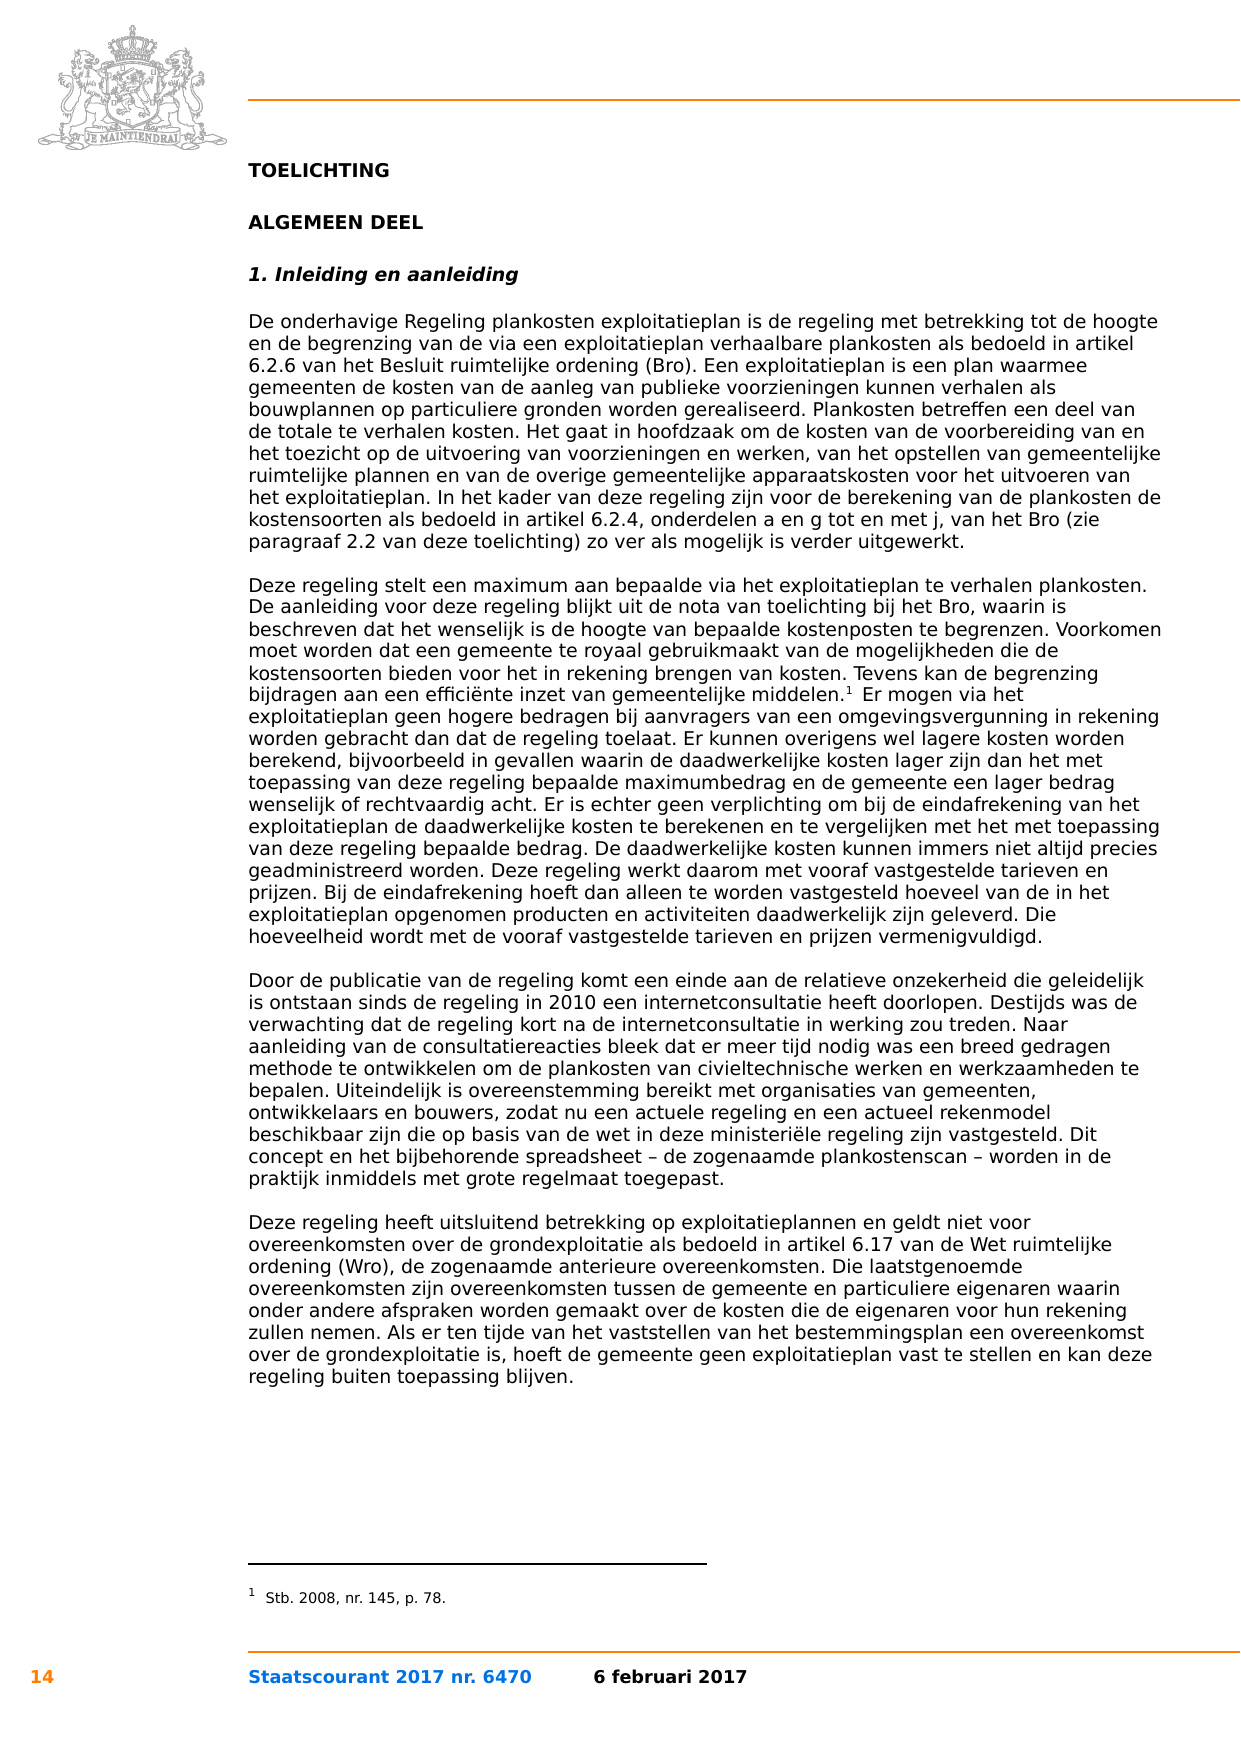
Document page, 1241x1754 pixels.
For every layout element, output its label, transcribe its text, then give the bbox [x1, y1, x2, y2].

text Stb. 2008, nr. 145, p. 78. [248, 1586, 1163, 1608]
picture [38, 25, 227, 150]
text De onderhavige Regeling plankosten exploitatieplan is de regeling met betrekking tot de hoogte en de begrenzing van de via een exploitatieplan verhaalbare plankosten als bedoeld in artikel 6.2.6 van het Besluit ruimtelijke ordening (Bro). Een exploitatieplan is een plan waarmee gemeenten de kosten van de aanleg van publieke voorzieningen kunnen verhalen als bouwplannen op particuliere gronden worden gerealiseerd. Plankosten betreffen een deel van de totale te verhalen kosten. Het gaat in hoofdzaak om de kosten van de voorbereiding van en het toezicht op de uitvoering van voorzieningen en werken, van het opstellen van gemeentelijke ruimtelijke plannen en van de overige gemeentelijke apparaatskosten voor het uitvoeren van het exploitatieplan. In het kader van deze regeling zijn voor de berekening van de plankosten de kostensoorten als bedoeld in artikel 6.2.4, onderdelen a en g tot en met j, van het Bro (zie paragraaf 2.2 van deze toelichting) zo ver als mogelijk is verder uitgewerkt. [248, 311, 1163, 553]
subtitle 1. Inleiding en aanleiding [248, 264, 1163, 286]
text Deze regeling stelt een maximum aan bepaalde via het exploitatieplan te verhalen plankosten. De aanleiding voor deze regeling blijkt uit de nota van toelichting bij het Bro, waarin is beschreven dat het wenselijk is de hoogte van bepaalde kostenposten te begrenzen. Voorkomen moet worden dat een gemeente te royaal gebruikmaakt van de mogelijkheden die de kostensoorten bieden voor het in rekening brengen van kosten. Tevens kan de begrenzing bijdragen aan een efficiënte inzet van gemeentelijke middelen. Er mogen via het exploitatieplan geen hogere bedragen bij aanvragers van een omgevingsvergunning in rekening worden gebracht dan dat de regeling toelaat. Er kunnen overigens wel lagere kosten worden berekend, bijvoorbeeld in gevallen waarin de daadwerkelijke kosten lager zijn dan het met toepassing van deze regeling bepaalde maximumbedrag en de gemeente een lager bedrag wenselijk of rechtvaardig acht. Er is echter geen verplichting om bij de eindafrekening van het exploitatieplan de daadwerkelijke kosten te berekenen en te vergelijken met het met toepassing van deze regeling bepaalde bedrag. De daadwerkelijke kosten kunnen immers niet altijd precies geadministreerd worden. Deze regeling werkt daarom met vooraf vastgestelde tarieven en prijzen. Bij de eindafrekening hoeft dan alleen te worden vastgesteld hoeveel van de in het exploitatieplan opgenomen producten en activiteiten daadwerkelijk zijn geleverd. Die hoeveelheid wordt met de vooraf vastgestelde tarieven en prijzen vermenigvuldigd. [248, 574, 1163, 948]
text Door de publicatie van de regeling komt een einde aan de relatieve onzekerheid die geleidelijk is ontstaan sinds de regeling in 2010 een internetconsultatie heeft doorlopen. Destijds was de verwachting dat de regeling kort na de internetconsultatie in werking zou treden. Naar aanleiding van de consultatiereacties bleek dat er meer tijd nodig was een breed gedragen methode te ontwikkelen om de plankosten van civieltechnische werken en werkzaamheden te bepalen. Uiteindelijk is overeenstemming bereikt met organisaties van gemeenten, ontwikkelaars en bouwers, zodat nu een actuele regeling en een actueel rekenmodel beschikbaar zijn die op basis van de wet in deze ministeriële regeling zijn vastgesteld. Dit concept en het bijbehorende spreadsheet – de zogenaamde plankostenscan – worden in de praktijk inmiddels met grote regelmaat toegepast. [248, 970, 1163, 1190]
text Deze regeling heeft uitsluitend betrekking op exploitatieplannen en geldt niet voor overeenkomsten over de grondexploitatie als bedoeld in artikel 6.17 van de Wet ruimtelijke ordening (Wro), de zogenaamde anterieure overeenkomsten. Die laatstgenoemde overeenkomsten zijn overeenkomsten tussen de gemeente en particuliere eigenaren waarin onder andere afspraken worden gemaakt over de kosten die de eigenaren voor hun rekening zullen nemen. Als er ten tijde van het vaststellen van het bestemmingsplan een overeenkomst over de grondexploitatie is, hoeft de gemeente geen exploitatieplan vast te stellen en kan deze regeling buiten toepassing blijven. [248, 1212, 1163, 1387]
subtitle TOELICHTING [248, 160, 1163, 182]
subtitle ALGEMEEN DEEL [248, 212, 1163, 234]
